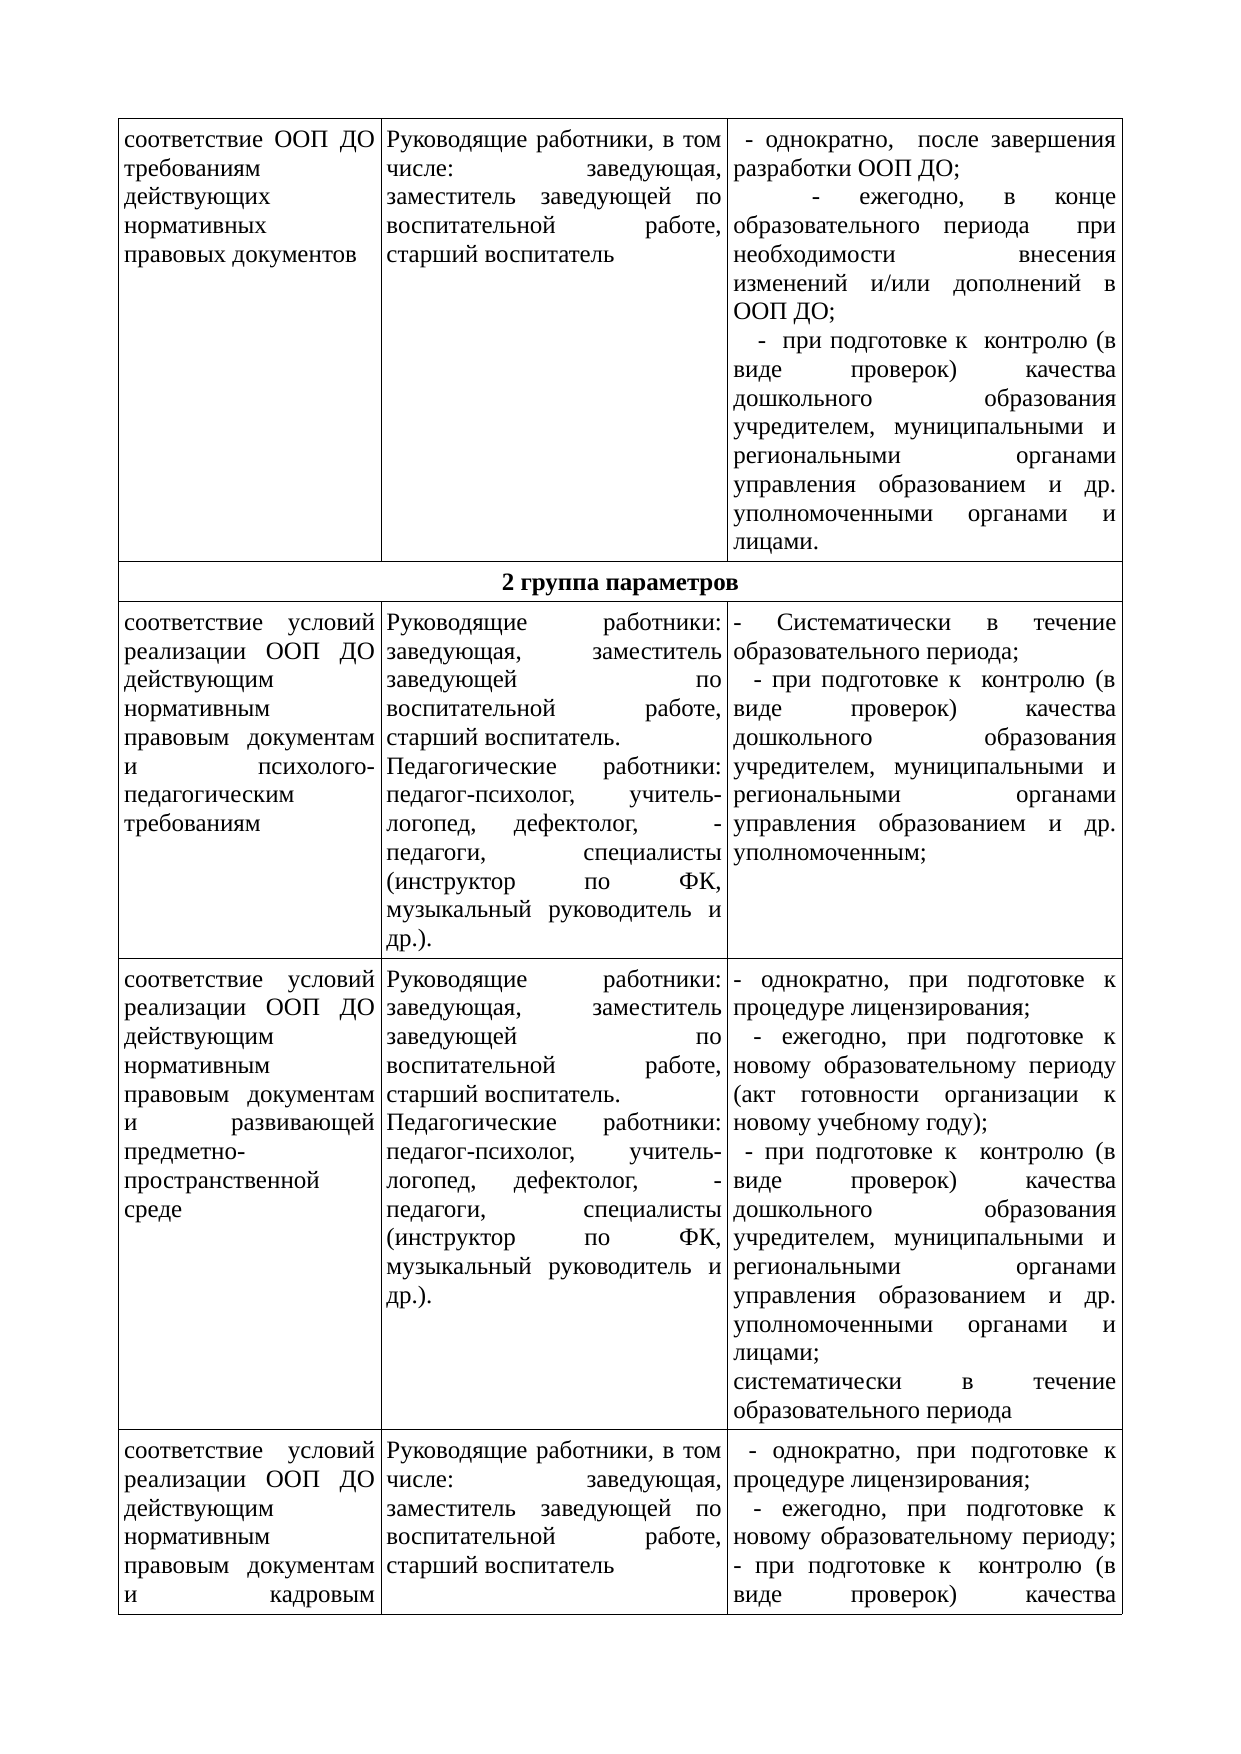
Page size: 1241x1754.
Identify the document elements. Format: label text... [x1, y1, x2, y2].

table_cell Руководящие работники: заведующая, заместитель заведующей по воспитательной работе, старший воспитатель. Педагогические работники: педагог-психолог, учитель-логопед, дефектолог, - педагоги, специалисты (инструктор по ФК, музыкальный руководитель и др.). [382, 602, 727, 958]
table_cell Руководящие работники: заведующая, заместитель заведующей по воспитательной работе, старший воспитатель. Педагогические работники: педагог-психолог, учитель-логопед, дефектолог, - педагоги, специалисты (инструктор по ФК, музыкальный руководитель и др.). [382, 959, 727, 1429]
table_cell Руководящие работники, в том числе: заведующая, заместитель заведующей по воспитательной работе, старший воспитатель [382, 119, 727, 561]
table_cell - Систематически в течение образовательного периода; - при подготовке к контролю (в виде проверок) качества дошкольного образования учредителем, муниципальными и региональными органами управления образованием и др. уполномоченным; [728, 602, 1122, 958]
table_cell соответствие условий реализации ООП ДО действующим нормативным правовым документам и психолого-педагогическим требованиям [119, 602, 381, 958]
table_cell - однократно, после завершения разработки ООП ДО; - ежегодно, в конце образовательного периода при необходимости внесения изменений и/или дополнений в ООП ДО; - при подготовке к контролю (в виде проверок) качества дошкольного образования учредителем, муниципальными и региональными органами управления образованием и др. уполномоченными органами и лицами. [728, 119, 1122, 561]
table_cell соответствие ООП ДО требованиям действующих нормативных правовых документов [119, 119, 381, 561]
table_cell Руководящие работники, в том числе: заведующая, заместитель заведующей по воспитательной работе, старший воспитатель [382, 1430, 727, 1613]
table_cell - однократно, при подготовке к процедуре лицензирования; - ежегодно, при подготовке к новому образовательному периоду; - при подготовке к контролю (в виде проверок) качества [728, 1430, 1122, 1613]
table_cell соответствие условий реализации ООП ДО действующим нормативным правовым документам и развивающей предметно-пространственной среде [119, 959, 381, 1429]
table_cell 2 группа параметров [119, 562, 1122, 601]
table_cell соответствие условий реализации ООП ДО действующим нормативным правовым документам и кадровым [119, 1430, 381, 1613]
table_cell - однократно, при подготовке к процедуре лицензирования; - ежегодно, при подготовке к новому образовательному периоду (акт готовности организации к новому учебному году); - при подготовке к контролю (в виде проверок) качества дошкольного образования учредителем, муниципальными и региональными органами управления образованием и др. уполномоченными органами и лицами; систематически в течение образовательного периода [728, 959, 1122, 1429]
